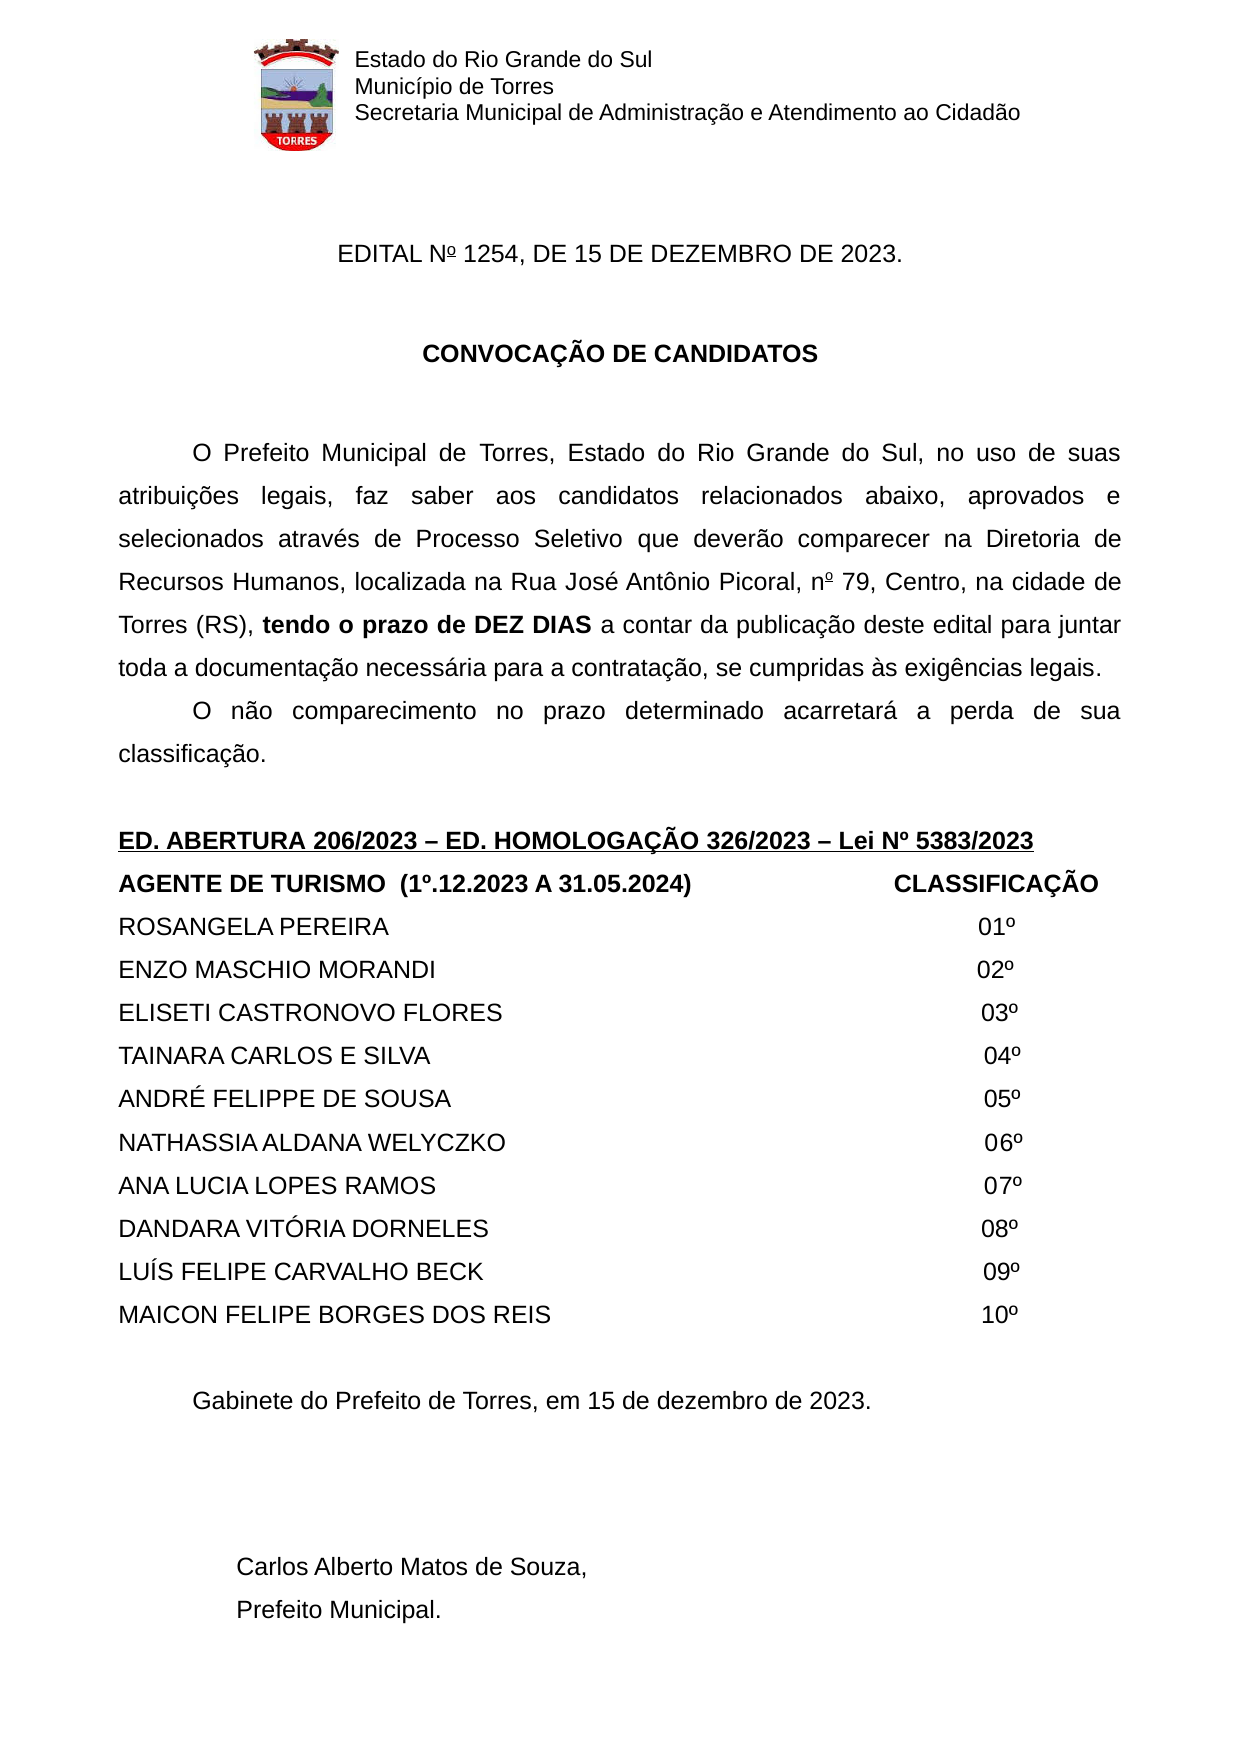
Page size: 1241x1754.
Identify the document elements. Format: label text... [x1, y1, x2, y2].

text LUÍS FELIPE CARVALHO BECK 09º [118, 1257, 1122, 1286]
text NATHASSIA ALDANA WELYCZKO 06º [118, 1128, 1122, 1156]
picture [253, 39, 339, 151]
text AGENTE DE TURISMO (1º.12.2023 A 31.05.2024) CLASSIFICAÇÃO [118, 869, 1122, 898]
text ENZO MASCHIO MORANDI 02º [118, 955, 1122, 984]
text TAINARA CARLOS E SILVA 04º [118, 1041, 1122, 1070]
text ANA LUCIA LOPES RAMOS 07º [118, 1171, 1122, 1199]
text ROSANGELA PEREIRA 01º [118, 912, 1122, 941]
text Carlos Alberto Matos de Souza, [118, 1551, 1122, 1580]
text O não comparecimento no prazo determinado acarretará a perda de sua classificação. [118, 696, 1122, 768]
text Prefeito Municipal. [118, 1594, 1122, 1623]
text EDITAL No 1254, DE 15 DE DEZEMBRO DE 2023. [118, 239, 1122, 268]
text ELISETI CASTRONOVO FLORES 03º [118, 998, 1122, 1027]
text ANDRÉ FELIPPE DE SOUSA 05º [118, 1084, 1122, 1113]
text ED. ABERTURA 206/2023 – ED. HOMOLOGAÇÃO 326/2023 – Lei Nº 5383/2023 [118, 826, 1122, 854]
text MAICON FELIPE BORGES DOS REIS 10º [118, 1300, 1122, 1329]
text DANDARA VITÓRIA DORNELES 08º [118, 1214, 1122, 1243]
text CONVOCAÇÃO DE CANDIDATOS [118, 338, 1122, 367]
text Gabinete do Prefeito de Torres, em 15 de dezembro de 2023. [118, 1386, 1122, 1415]
text O Prefeito Municipal de Torres, Estado do Rio Grande do Sul, no uso de suas atribuições legais, faz saber aos candidatos relacionados abaixo, aprovados e selecionados através de Processo Seletivo que deverão comparecer na Diretoria de Recursos Humanos, localizada na Rua José Antônio Picoral, no 79, Centro, na cidade de Torres (RS), tendo o prazo de DEZ DIAS a contar da publicação deste edital para juntar toda a documentação necessária para a contratação, se cumpridas às exigências legais. [118, 438, 1122, 682]
